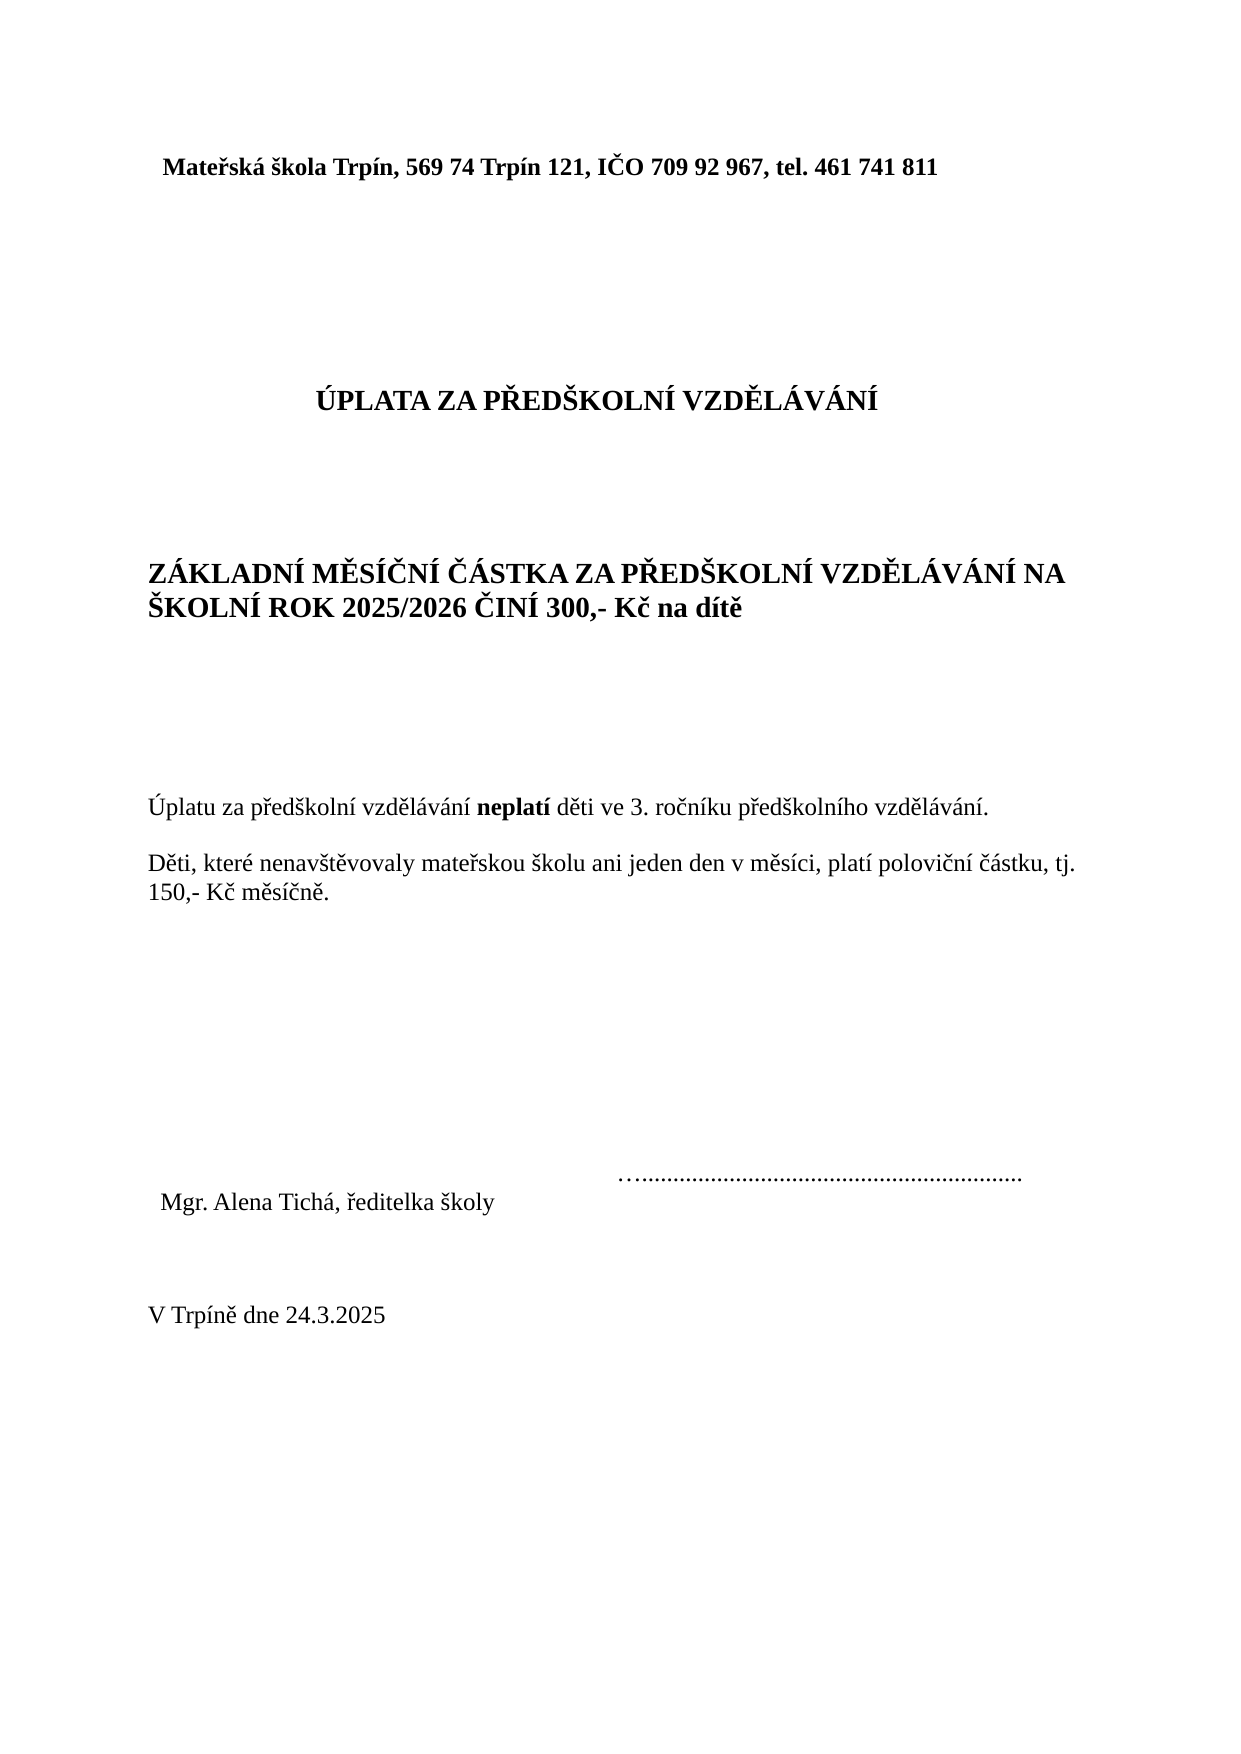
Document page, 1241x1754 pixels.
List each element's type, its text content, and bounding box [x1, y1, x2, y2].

text Mateřská škola Trpín, 569 74 Trpín 121, IČO 709 92 967, tel. 461 741 811 [148, 148, 1093, 181]
text Děti, které nenavštěvovaly mateřskou školu ani jeden den v měsíci, platí poloviční částku, tj. 150,- Kč měsíčně. [148, 848, 1093, 906]
text ZÁKLADNÍ MĚSÍČNÍ ČÁSTKA ZA PŘEDŠKOLNÍ VZDĚLÁVÁNÍ NA ŠKOLNÍ ROK 2025/2026 ČINÍ 300,- Kč na dítě [148, 556, 1093, 623]
text …............................................................. [148, 1158, 1093, 1187]
text Úplatu za předškolní vzdělávání neplatí děti ve 3. ročníku předškolního vzdělávání. [148, 792, 1093, 820]
text ÚPLATA ZA PŘEDŠKOLNÍ VZDĚLÁVÁNÍ [148, 383, 1093, 416]
text V Trpíně dne 24.3.2025 [148, 1300, 1093, 1328]
text Mgr. Alena Tichá, ředitelka školy [148, 1187, 1093, 1216]
